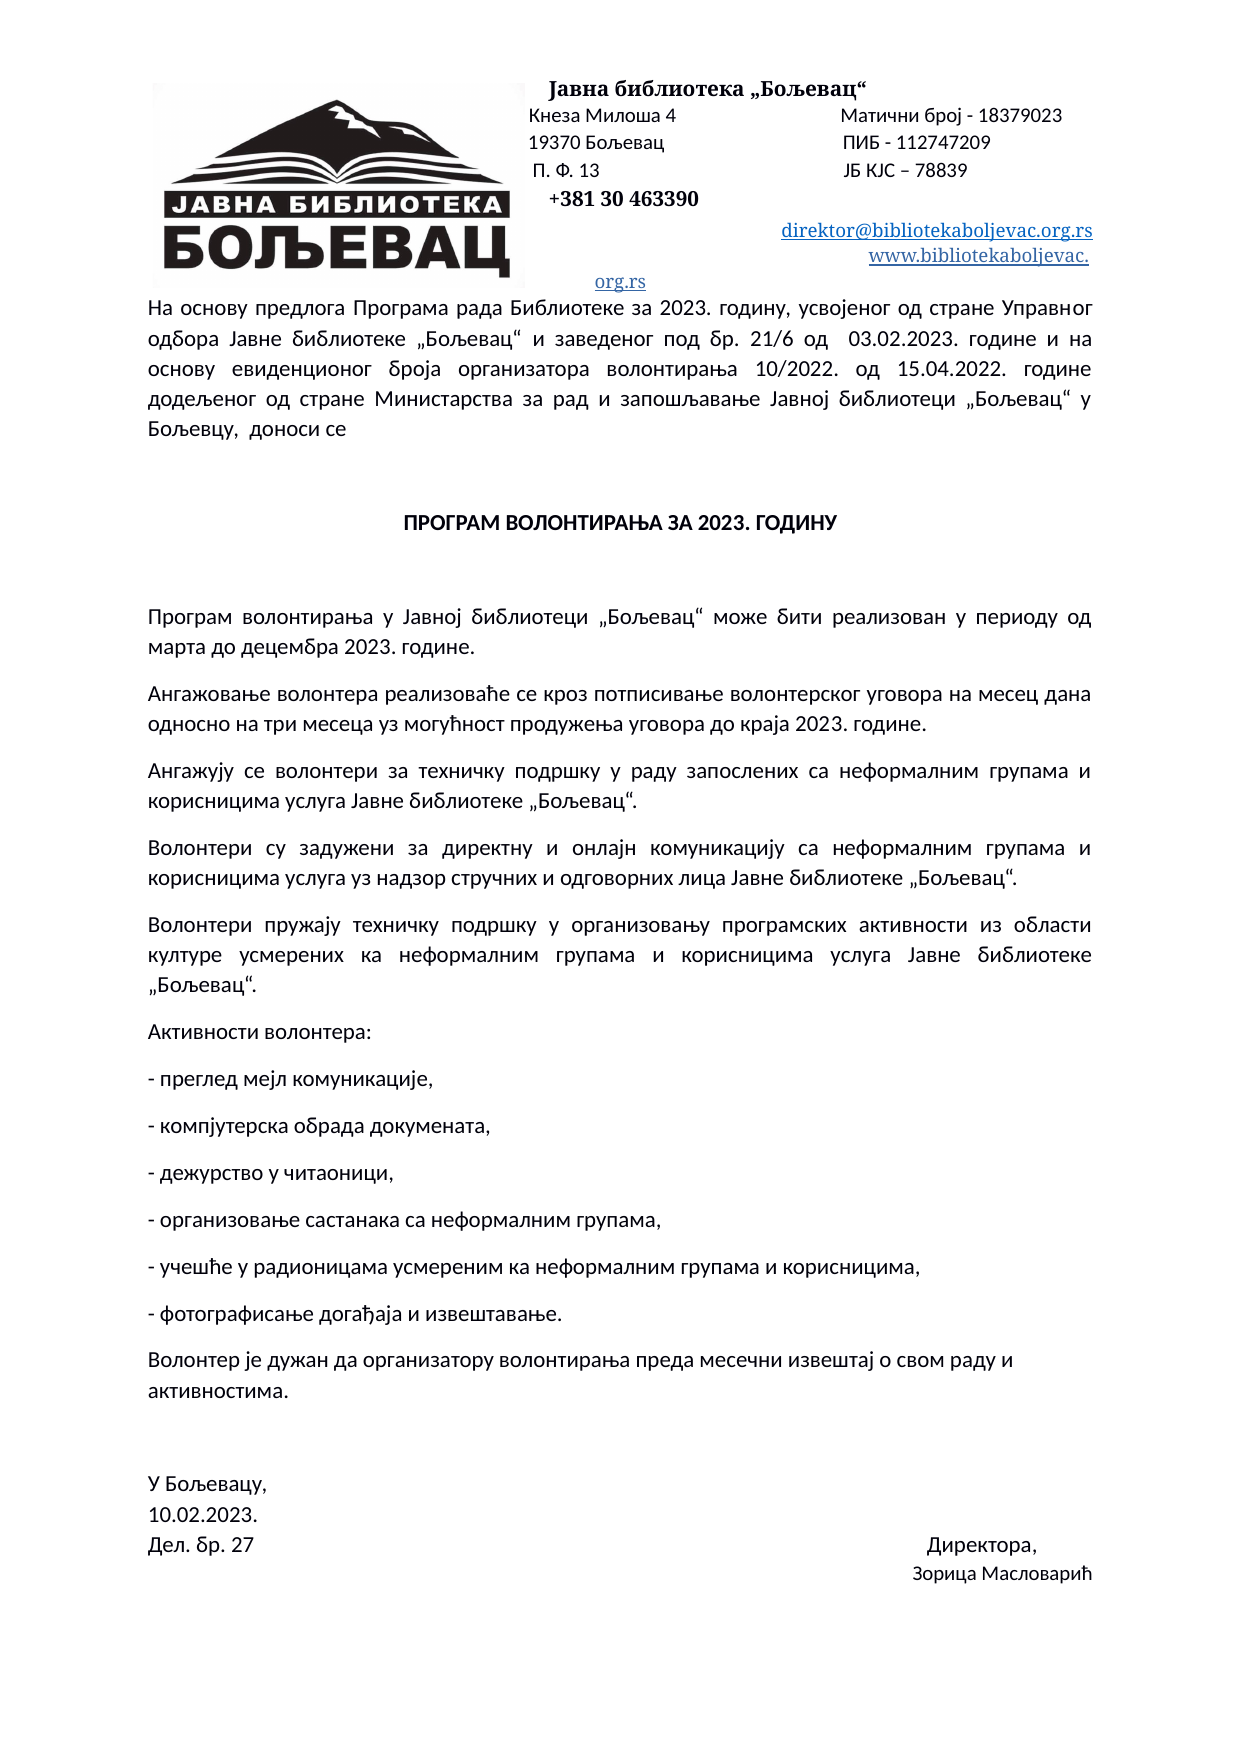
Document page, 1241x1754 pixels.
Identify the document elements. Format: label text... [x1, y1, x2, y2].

text На основу предлога Програма рада Библиотеке за 2023. годину, усвојеног од стране Управног одбора Јавне библиотеке „Бољевац“ и заведеног под бр. 21/6 од 03.02.2023. године и на основу евиденционог броја организатора волонтирања 10/2022. од 15.04.2022. године додељеног од стране Министарства за рад и запошљавање Јавној библиотеци „Бољевац“ у Бољевцу, доноси се [148, 293, 1093, 442]
text - учешће у радионицама усмереним ка неформалним групама и корисницима, [148, 1252, 1093, 1280]
text 10.02.2023. [148, 1500, 1093, 1528]
text Ангажују се волонтери за техничку подршку у раду запослених са неформалним групама и корисницима услуга Јавне библиотеке „Бољевац“. [148, 756, 1093, 814]
text Волонтер је дужан да организатору волонтирања преда месечни извештај о свом раду и активностима. [148, 1346, 1093, 1404]
text Активности волонтера: [148, 1017, 1093, 1046]
text - компјутерска обрада докумената, [148, 1111, 1093, 1139]
text Ангажовање волонтера реализоваће се кроз потписивање волонтерског уговора на месец дана односно на три месеца уз могућност продужења уговора до краја 2023. године. [148, 679, 1093, 737]
text Дел. бр. 27 Директора, [148, 1530, 1093, 1558]
text - дежурство у читаоници, [148, 1158, 1093, 1186]
text У Бољевацу, [148, 1469, 1093, 1498]
text Програм волонтирања у Јавној библиотеци „Бољевац“ може бити реализован у периоду од марта до децембра 2023. године. [148, 602, 1093, 660]
picture [152, 83, 525, 288]
text Зорица Масловарић [148, 1560, 1093, 1586]
text Волонтери пружају техничку подршку у организовању програмских активности из области културе усмерених ка неформалним групама и корисницима услуга Јавне библиотеке „Бољевац“. [148, 910, 1093, 999]
text - фотографисање догађаја и извештавање. [148, 1299, 1093, 1327]
text ПРОГРАМ ВОЛОНТИРАЊА ЗА 2023. ГОДИНУ [148, 508, 1093, 536]
text Волонтери су задужени за директну и онлајн комуникацију са неформалним групама и корисницима услуга уз надзор стручних и одговорних лица Јавне библиотеке „Бољевац“. [148, 833, 1093, 891]
text - организовање састанака са неформалним групама, [148, 1205, 1093, 1233]
text - преглед мејл комуникације, [148, 1064, 1093, 1092]
